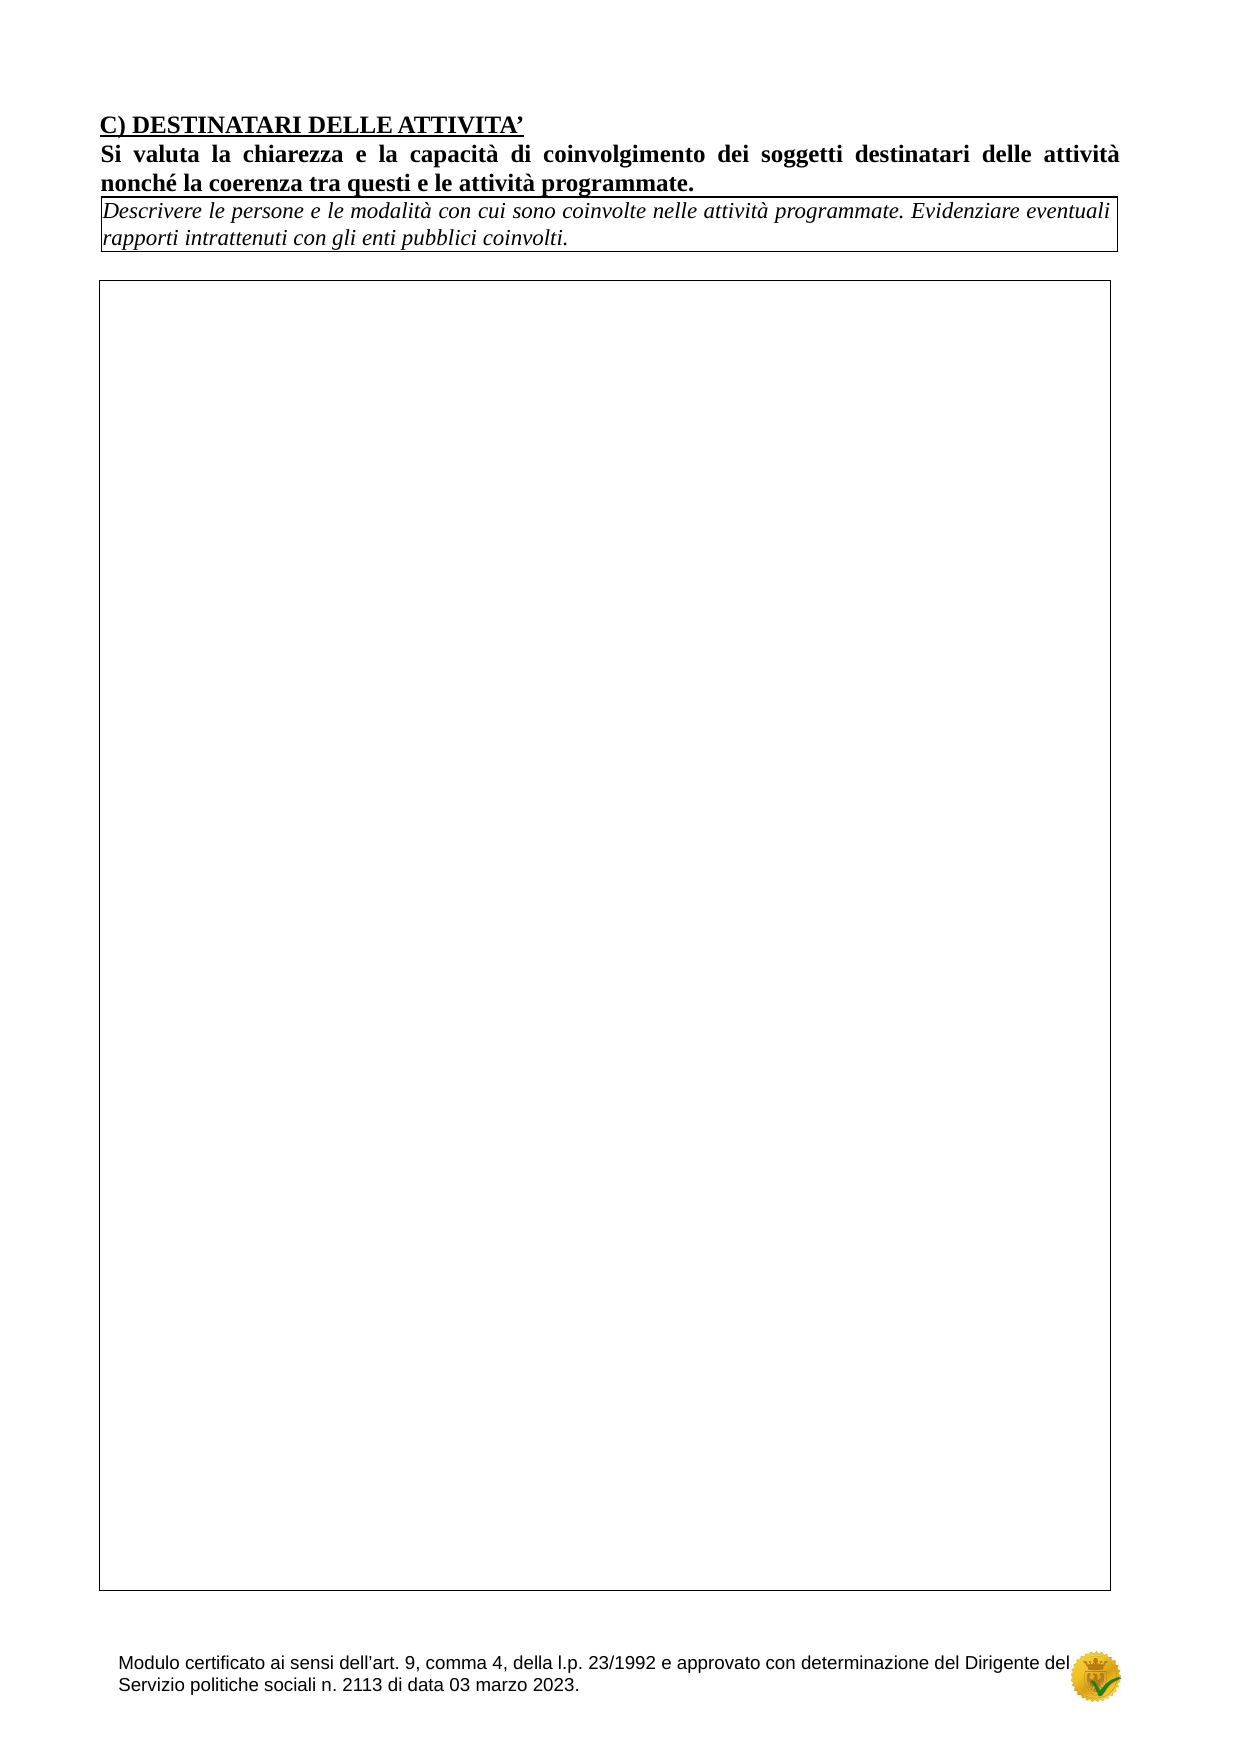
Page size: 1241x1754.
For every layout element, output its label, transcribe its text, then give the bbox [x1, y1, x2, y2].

picture [1070, 1651, 1123, 1702]
table_header Descrivere le persone e le modalità con cui sono coinvolte nelle attività programmate. Evidenziare eventuali rapporti intrattenuti con gli enti pubblici coinvolti. [102, 198, 1117, 251]
text Si valuta la chiarezza e la capacità di coinvolgimento dei soggetti destinatari delle attività nonché la coerenza tra questi e le attività programmate. [100, 139, 1122, 196]
text C) DESTINATARI DELLE ATTIVITA’ [99, 110, 1165, 139]
